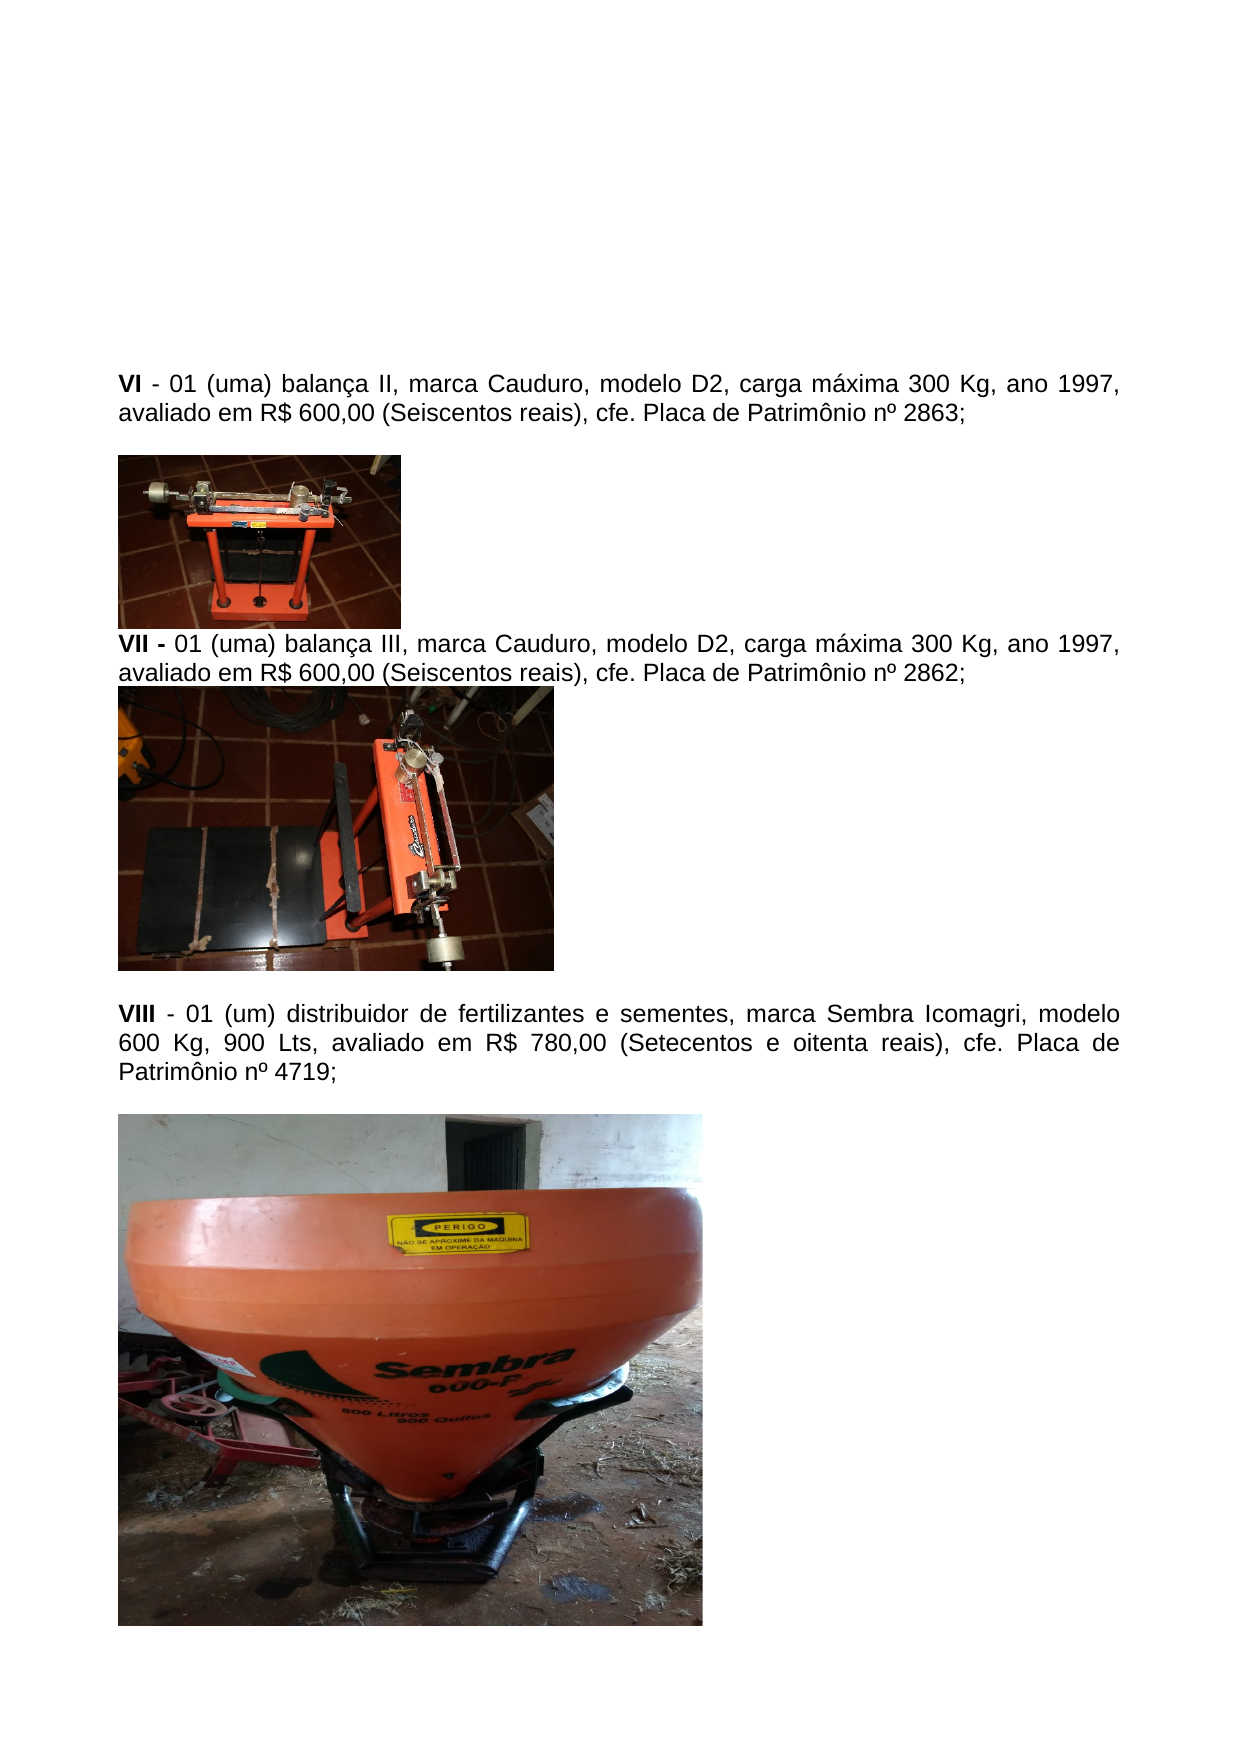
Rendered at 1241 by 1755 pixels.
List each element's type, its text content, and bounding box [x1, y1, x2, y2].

text VI - 01 (uma) balança II, marca Cauduro, modelo D2, carga máxima 300 Kg, ano 1997, avaliado em R$ 600,00 (Seiscentos reais), cfe. Placa de Patrimônio nº 2863; [118, 369, 1122, 427]
picture [118, 686, 554, 971]
picture [118, 455, 401, 629]
text VIII - 01 (um) distribuidor de fertilizantes e sementes, marca Sembra Icomagri, modelo 600 Kg, 900 Lts, avaliado em R$ 780,00 (Setecentos e oitenta reais), cfe. Placa de Patrimônio nº 4719; [118, 999, 1122, 1086]
text VII - 01 (uma) balança III, marca Cauduro, modelo D2, carga máxima 300 Kg, ano 1997, avaliado em R$ 600,00 (Seiscentos reais), cfe. Placa de Patrimônio nº 2862; [118, 629, 1122, 686]
picture [118, 1114, 703, 1626]
